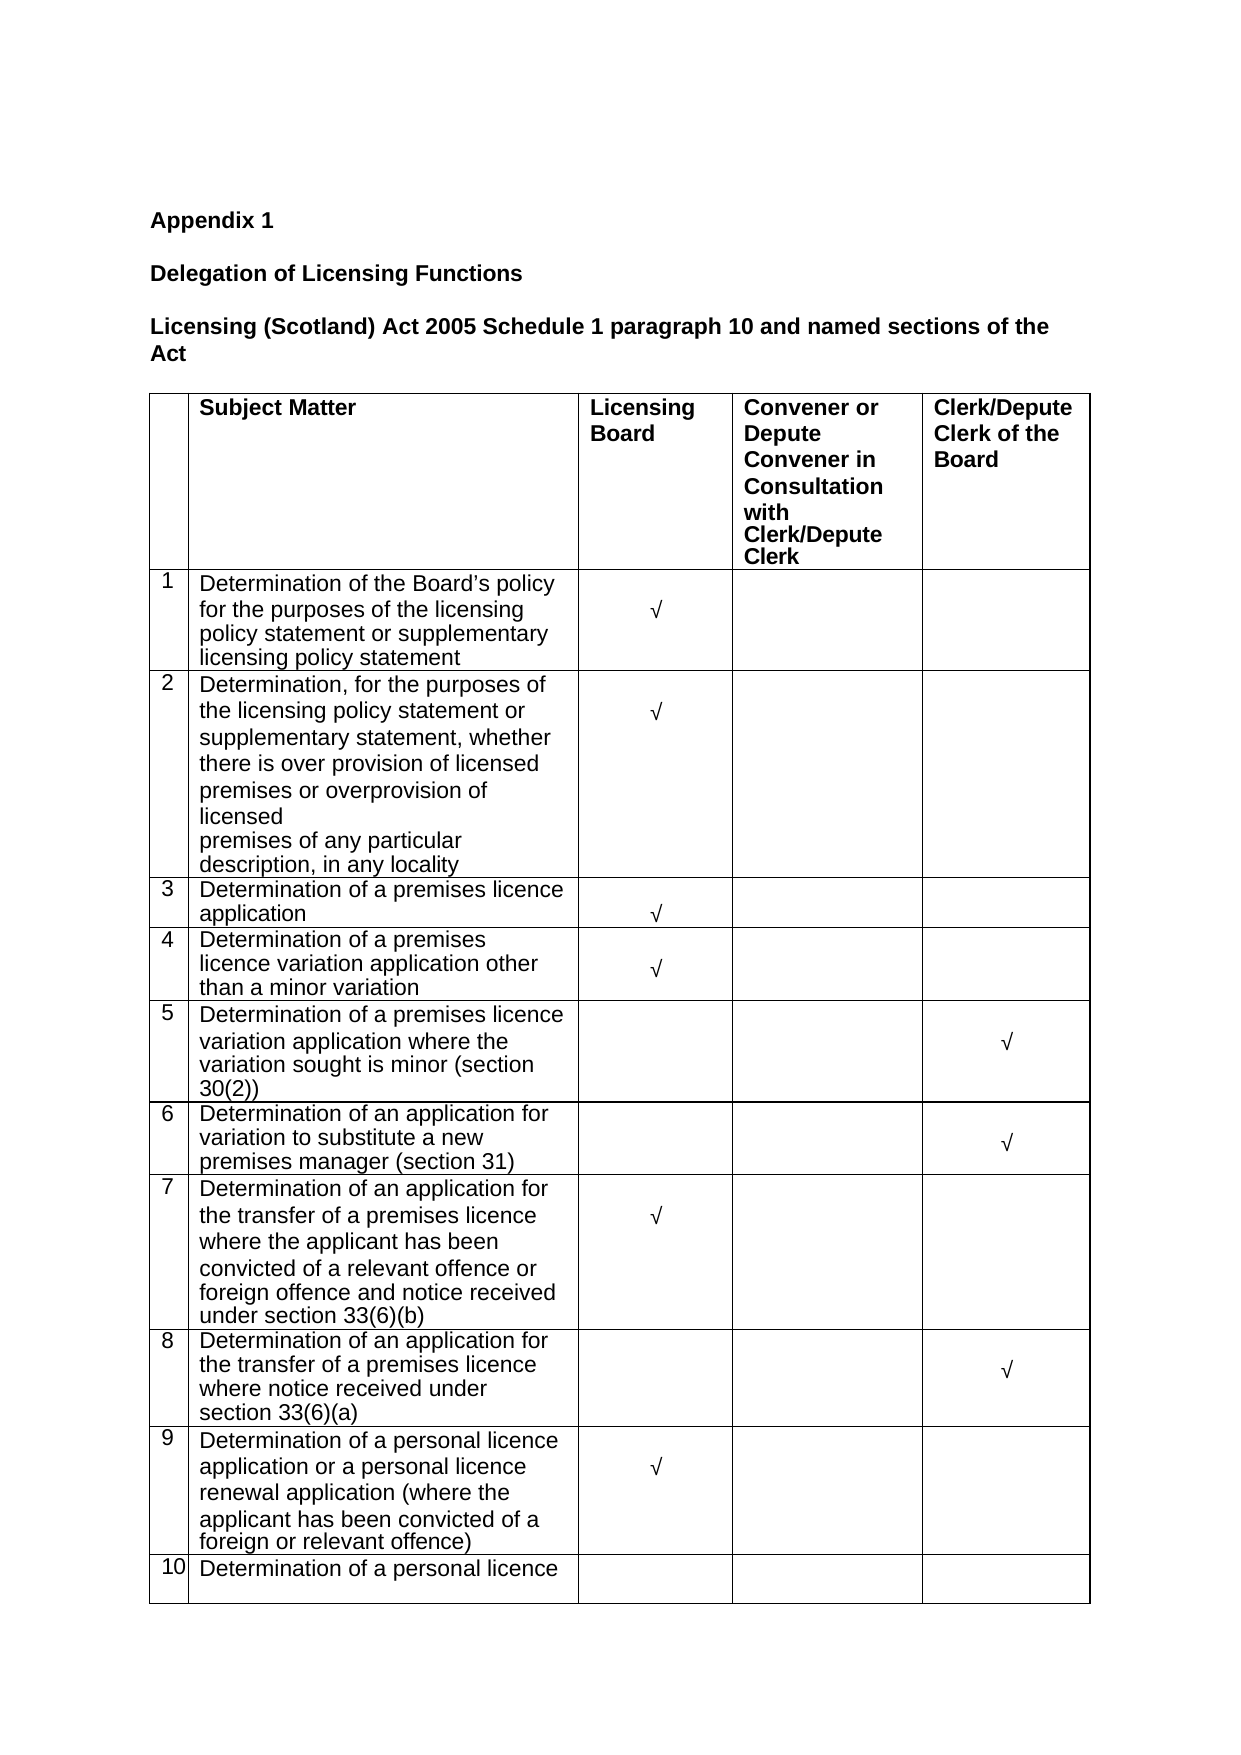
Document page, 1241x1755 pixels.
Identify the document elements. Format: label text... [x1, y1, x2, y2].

table_cell [733, 1001, 922, 1101]
table_cell √ [579, 570, 732, 670]
table_cell [923, 928, 1089, 1000]
table_cell [733, 878, 922, 927]
table_cell 8 [150, 1330, 188, 1426]
table_cell Determination of an application for the transfer of a premises licence where the applicant has been convicted of a relevant offence or foreign offence and notice received under section 33(6)(b) [189, 1175, 578, 1329]
table_cell [733, 1555, 922, 1603]
table_cell [923, 671, 1089, 877]
table_cell [579, 1555, 732, 1603]
table_header Convener or Depute Convener in Consultation with Clerk/Depute Clerk [733, 394, 922, 569]
table_cell √ [579, 671, 732, 877]
table_cell [923, 878, 1089, 927]
table_cell 1 [150, 570, 188, 670]
table_cell Determination of a premises licence variation application other than a minor variation [189, 928, 578, 1000]
table_cell [923, 1427, 1089, 1554]
table_cell 3 [150, 878, 188, 927]
table_cell Determination of a personal licence [189, 1555, 578, 1603]
table_cell √ [923, 1330, 1089, 1426]
table_cell √ [923, 1103, 1089, 1174]
table_cell 9 [150, 1427, 188, 1554]
table_cell [579, 1001, 732, 1101]
table_cell [579, 1103, 732, 1174]
table_cell √ [579, 1175, 732, 1329]
table_cell √ [579, 1427, 732, 1554]
table_cell Determination of the Board’s policy for the purposes of the licensing policy statement or supplementary licensing policy statement [189, 570, 578, 670]
table_header Licensing Board [579, 394, 732, 569]
table_header Subject Matter [189, 394, 578, 569]
table_cell Determination of an application for the transfer of a premises licence where notice received under section 33(6)(a) [189, 1330, 578, 1426]
table_cell [923, 1175, 1089, 1329]
table_cell [733, 671, 922, 877]
subtitle Appendix 1 [150, 207, 1091, 233]
table_cell [733, 570, 922, 670]
table_header [150, 394, 188, 569]
table_cell [733, 928, 922, 1000]
table_cell √ [923, 1001, 1089, 1101]
table_cell 5 [150, 1001, 188, 1101]
table_cell Determination, for the purposes of the licensing policy statement or supplementary statement, whether there is over provision of licensed premises or overprovision of licensed premises of any particular description, in any locality [189, 671, 578, 877]
table_cell [923, 1555, 1089, 1603]
table_cell 6 [150, 1103, 188, 1174]
table_cell [733, 1175, 922, 1329]
table_cell 7 [150, 1175, 188, 1329]
table_cell 4 [150, 928, 188, 1000]
text Licensing (Scotland) Act 2005 Schedule 1 paragraph 10 and named sections of the Act [150, 313, 1091, 366]
table_cell √ [579, 878, 732, 927]
text Delegation of Licensing Functions [150, 259, 1091, 286]
table_cell [923, 570, 1089, 670]
table_cell 10 [150, 1555, 188, 1603]
table_cell [579, 1330, 732, 1426]
table_cell Determination of a personal licence application or a personal licence renewal application (where the applicant has been convicted of a foreign or relevant offence) [189, 1427, 578, 1554]
table_cell [733, 1427, 922, 1554]
table_cell 2 [150, 671, 188, 877]
table_cell [733, 1330, 922, 1426]
table_cell √ [579, 928, 732, 1000]
table_header Clerk/Depute Clerk of the Board [923, 394, 1089, 569]
table_cell Determination of a premises licence variation application where the variation sought is minor (section 30(2)) [189, 1001, 578, 1101]
table_cell Determination of a premises licence application [189, 878, 578, 927]
table_cell Determination of an application for variation to substitute a new premises manager (section 31) [189, 1103, 578, 1174]
table_cell [733, 1103, 922, 1174]
